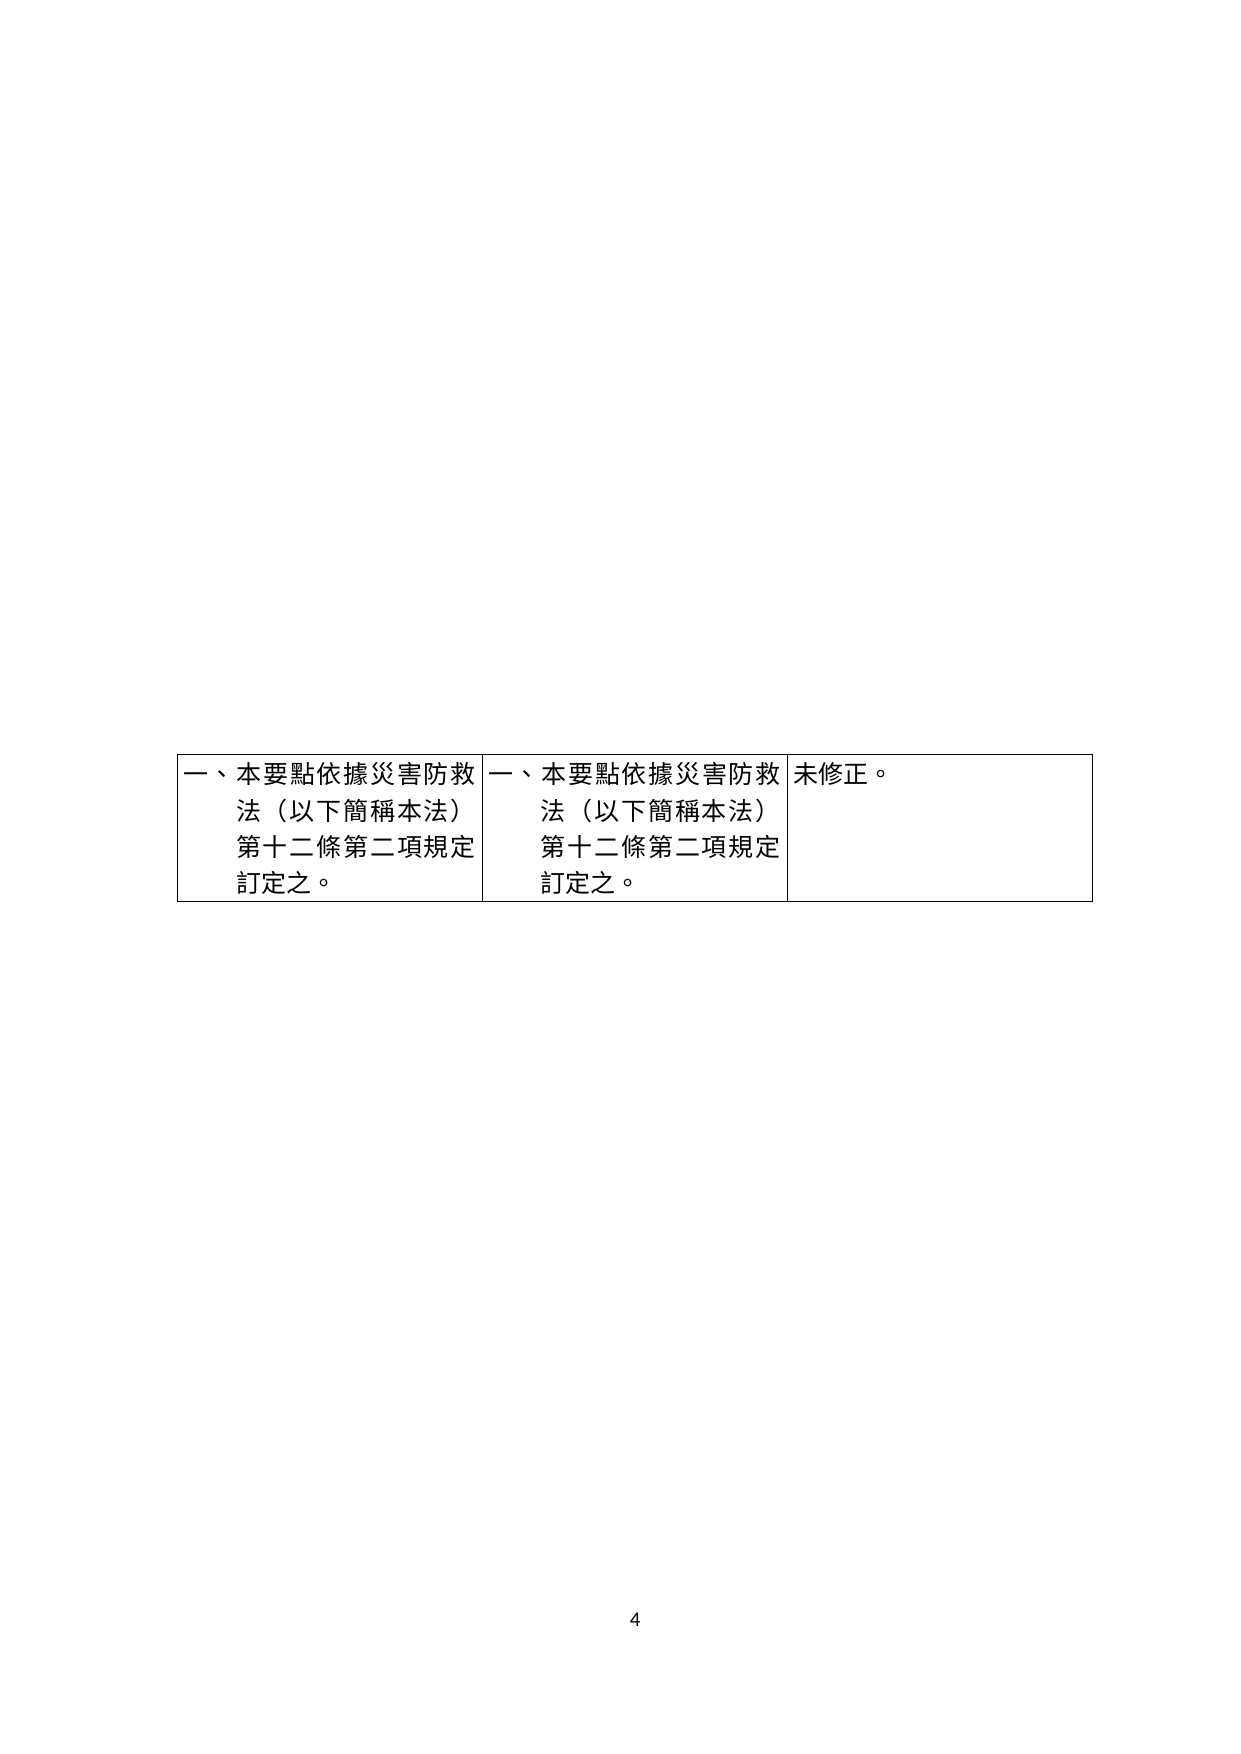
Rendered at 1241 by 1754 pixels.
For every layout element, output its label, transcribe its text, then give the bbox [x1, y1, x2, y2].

table_cell 一、本要點依據災害防救法（以下簡稱本法）第十二條第二項規定訂定之。 [178, 755, 482, 901]
table_cell 一、本要點依據災害防救法（以下簡稱本法）第十二條第二項規定訂定之。 [483, 755, 787, 901]
table_cell 未修正。 [788, 755, 1092, 901]
